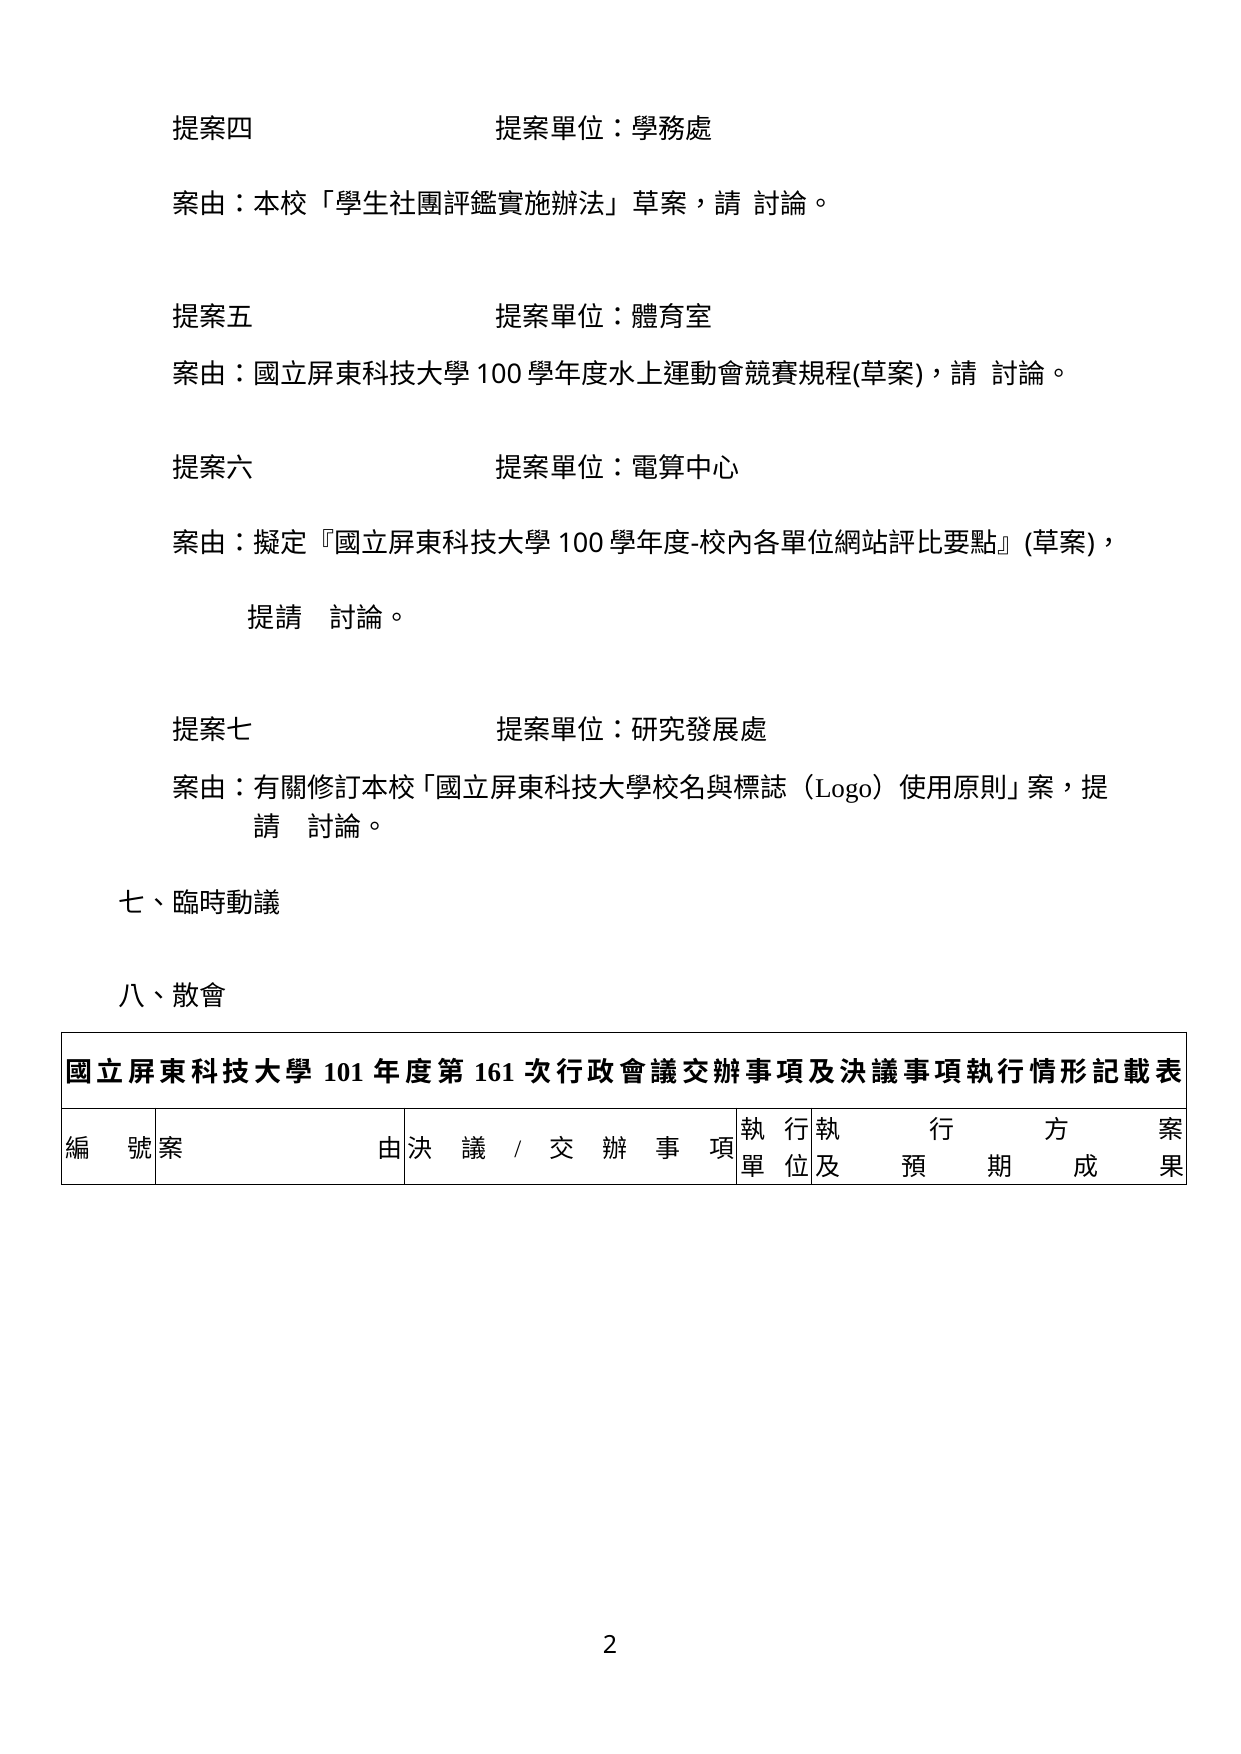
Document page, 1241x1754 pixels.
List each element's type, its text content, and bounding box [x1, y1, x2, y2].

table_cell 執行 單位 [737, 1109, 811, 1184]
text 案由：國立屏東科技大學100學年度水上運動會競賽規程(草案)，請 討論。 [118, 352, 1122, 391]
table_cell 編號 [62, 1109, 155, 1184]
table_cell 決議/交辦事項 [405, 1109, 736, 1184]
table_cell 案由 [156, 1109, 404, 1184]
text 八、散會 [118, 957, 1122, 1032]
text 提案七 提案單位：研究發展處 [118, 691, 1122, 766]
table_header 國立屏東科技大學101年度第161次行政會議交辦事項及決議事項執行情形記載表 [62, 1033, 1186, 1108]
text 提案六 提案單位：電算中心 [118, 428, 1122, 503]
text 案由：本校「學生社團評鑑實施辦法」草案，請 討論。 [118, 164, 1122, 239]
text 提案四 提案單位：學務處 [118, 89, 1122, 164]
text 案由：有關修訂本校「國立屏東科技大學校名與標誌（Logo）使用原則」案，提 請 討論。 [172, 766, 1122, 844]
table_cell 執行方案 及預期成果 [812, 1109, 1186, 1184]
text 案由：擬定『國立屏東科技大學 100學年度-校內各單位網站評比要點』(草案)，提請 討論。 [172, 503, 1122, 653]
text 提案五 提案單位：體育室 [118, 277, 1122, 352]
text 七、臨時動議 [118, 863, 1122, 938]
